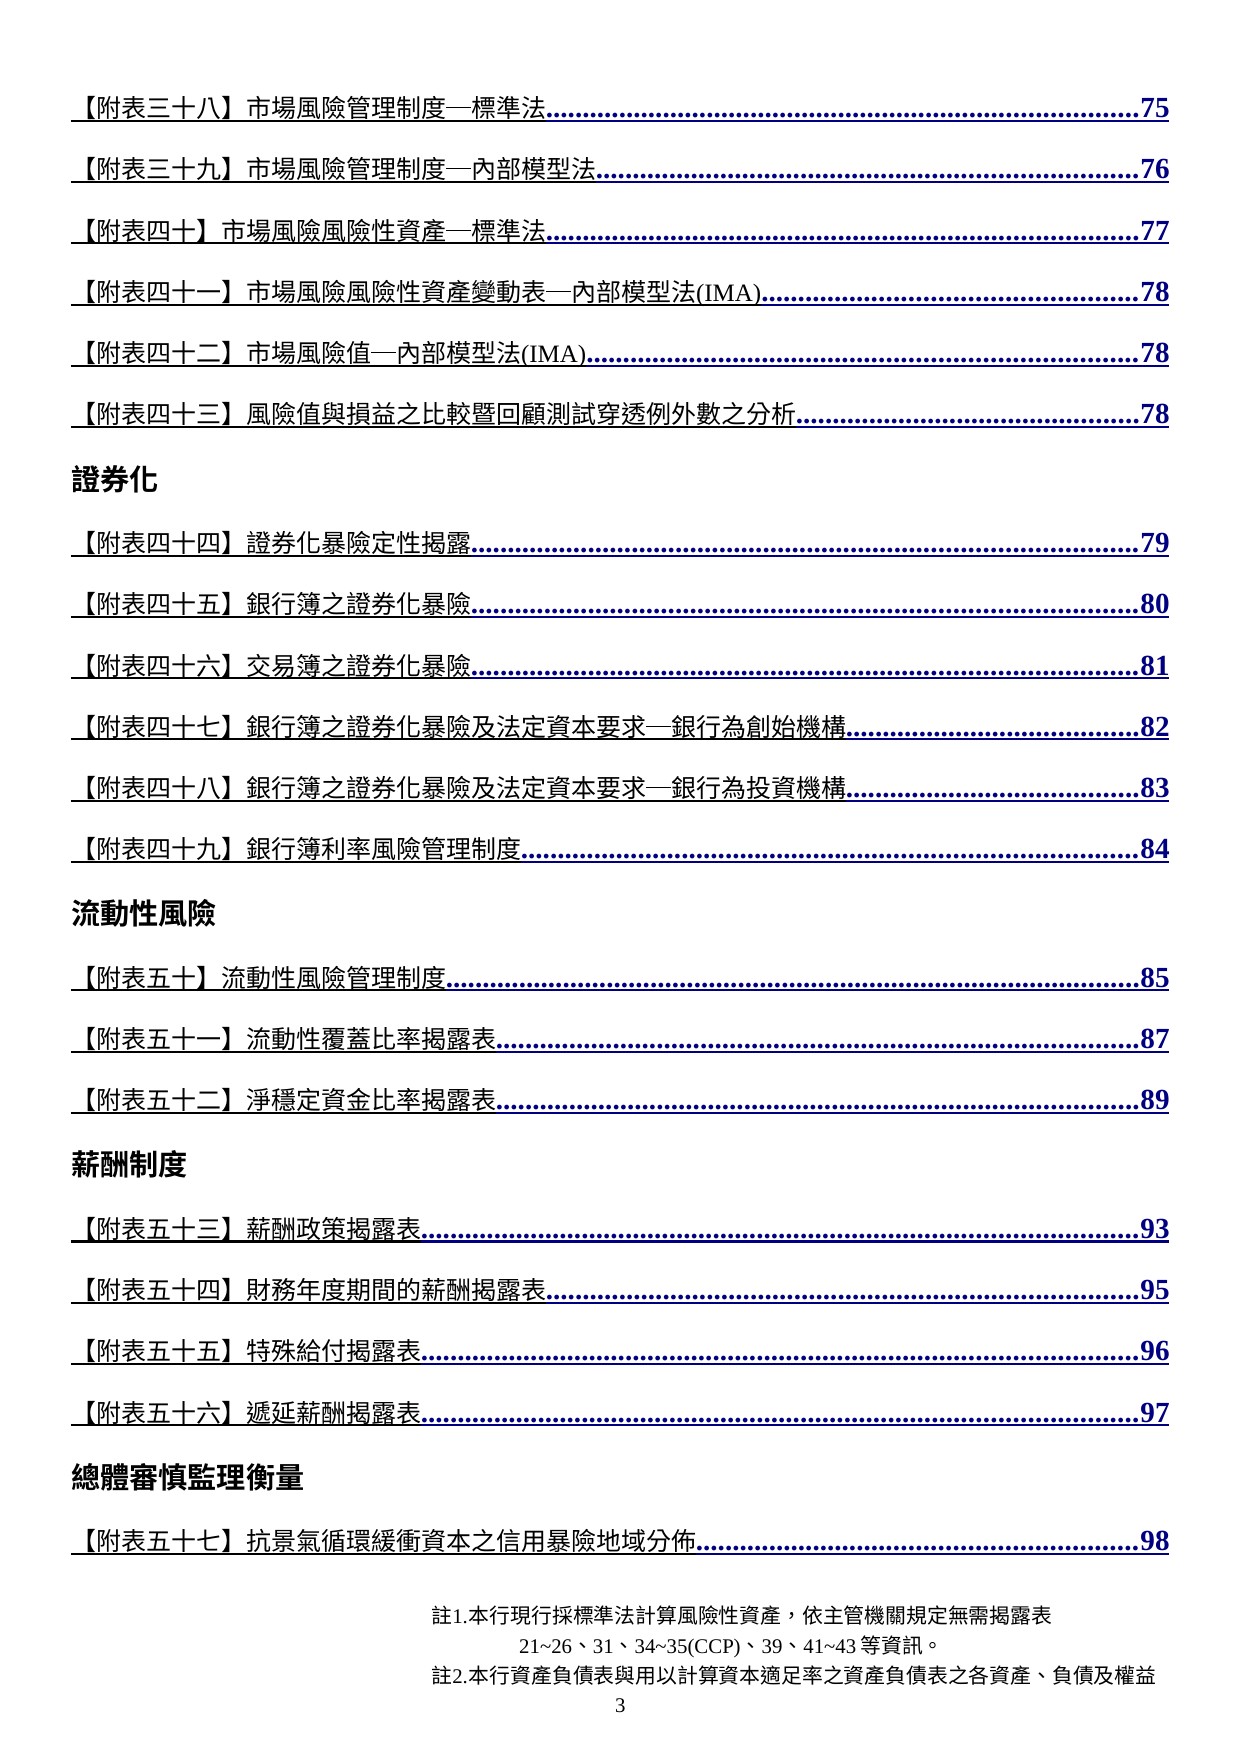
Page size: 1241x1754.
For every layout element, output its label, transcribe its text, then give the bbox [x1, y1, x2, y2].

text 【附表五十五】特殊給付揭露表 96 [71, 1332, 1169, 1363]
text 【附表四十五】銀行簿之證券化暴險 80 [71, 585, 1169, 616]
list 本行現行採標準法計算風險性資產，依主管機關規定無需揭露表21~26、31、34~35(CCP)、39、41~43等資訊。 [431, 1599, 1169, 1659]
text 【附表四十九】銀行簿利率風險管理制度 84 [71, 830, 1169, 861]
text 【附表五十三】薪酬政策揭露表 93 [71, 1209, 1169, 1240]
text 總體審慎監理衡量 [71, 1454, 1169, 1497]
text 【附表四十二】市場風險值─內部模型法(IMA) 78 [71, 334, 1169, 365]
text 【附表四十一】市場風險風險性資產變動表─內部模型法(IMA) 78 [71, 272, 1169, 304]
text 【附表五十四】財務年度期間的薪酬揭露表 95 [71, 1271, 1169, 1302]
text 薪酬制度 [71, 1142, 1169, 1184]
text 【附表四十四】證券化暴險定性揭露 79 [71, 523, 1169, 555]
text 【附表三十九】市場風險管理制度─內部模型法 76 [71, 150, 1169, 181]
text 【附表四十六】交易簿之證券化暴險 81 [71, 646, 1169, 677]
text 【附表五十】流動性風險管理制度 85 [71, 958, 1169, 989]
text 【附表五十六】遞延薪酬揭露表 97 [71, 1393, 1169, 1424]
text 證券化 [71, 456, 1169, 498]
text 【附表四十七】銀行簿之證券化暴險及法定資本要求─銀行為創始機構 82 [71, 707, 1169, 738]
text 【附表四十八】銀行簿之證券化暴險及法定資本要求─銀行為投資機構 83 [71, 768, 1169, 800]
text 【附表五十七】抗景氣循環緩衝資本之信用暴險地域分佈 98 [71, 1522, 1169, 1553]
list 本行資產負債表與用以計算資本適足率之資產負債表之各資產、負債及權益 [431, 1659, 1169, 1690]
text 【附表五十一】流動性覆蓋比率揭露表 87 [71, 1019, 1169, 1051]
text 流動性風險 [71, 891, 1169, 933]
text 【附表四十三】風險值與損益之比較暨回顧測試穿透例外數之分析 78 [71, 395, 1169, 426]
text 【附表五十二】淨穩定資金比率揭露表 89 [71, 1081, 1169, 1112]
text 【附表四十】市場風險風險性資產─標準法 77 [71, 211, 1169, 242]
text 【附表三十八】市場風險管理制度─標準法 75 [71, 89, 1169, 120]
